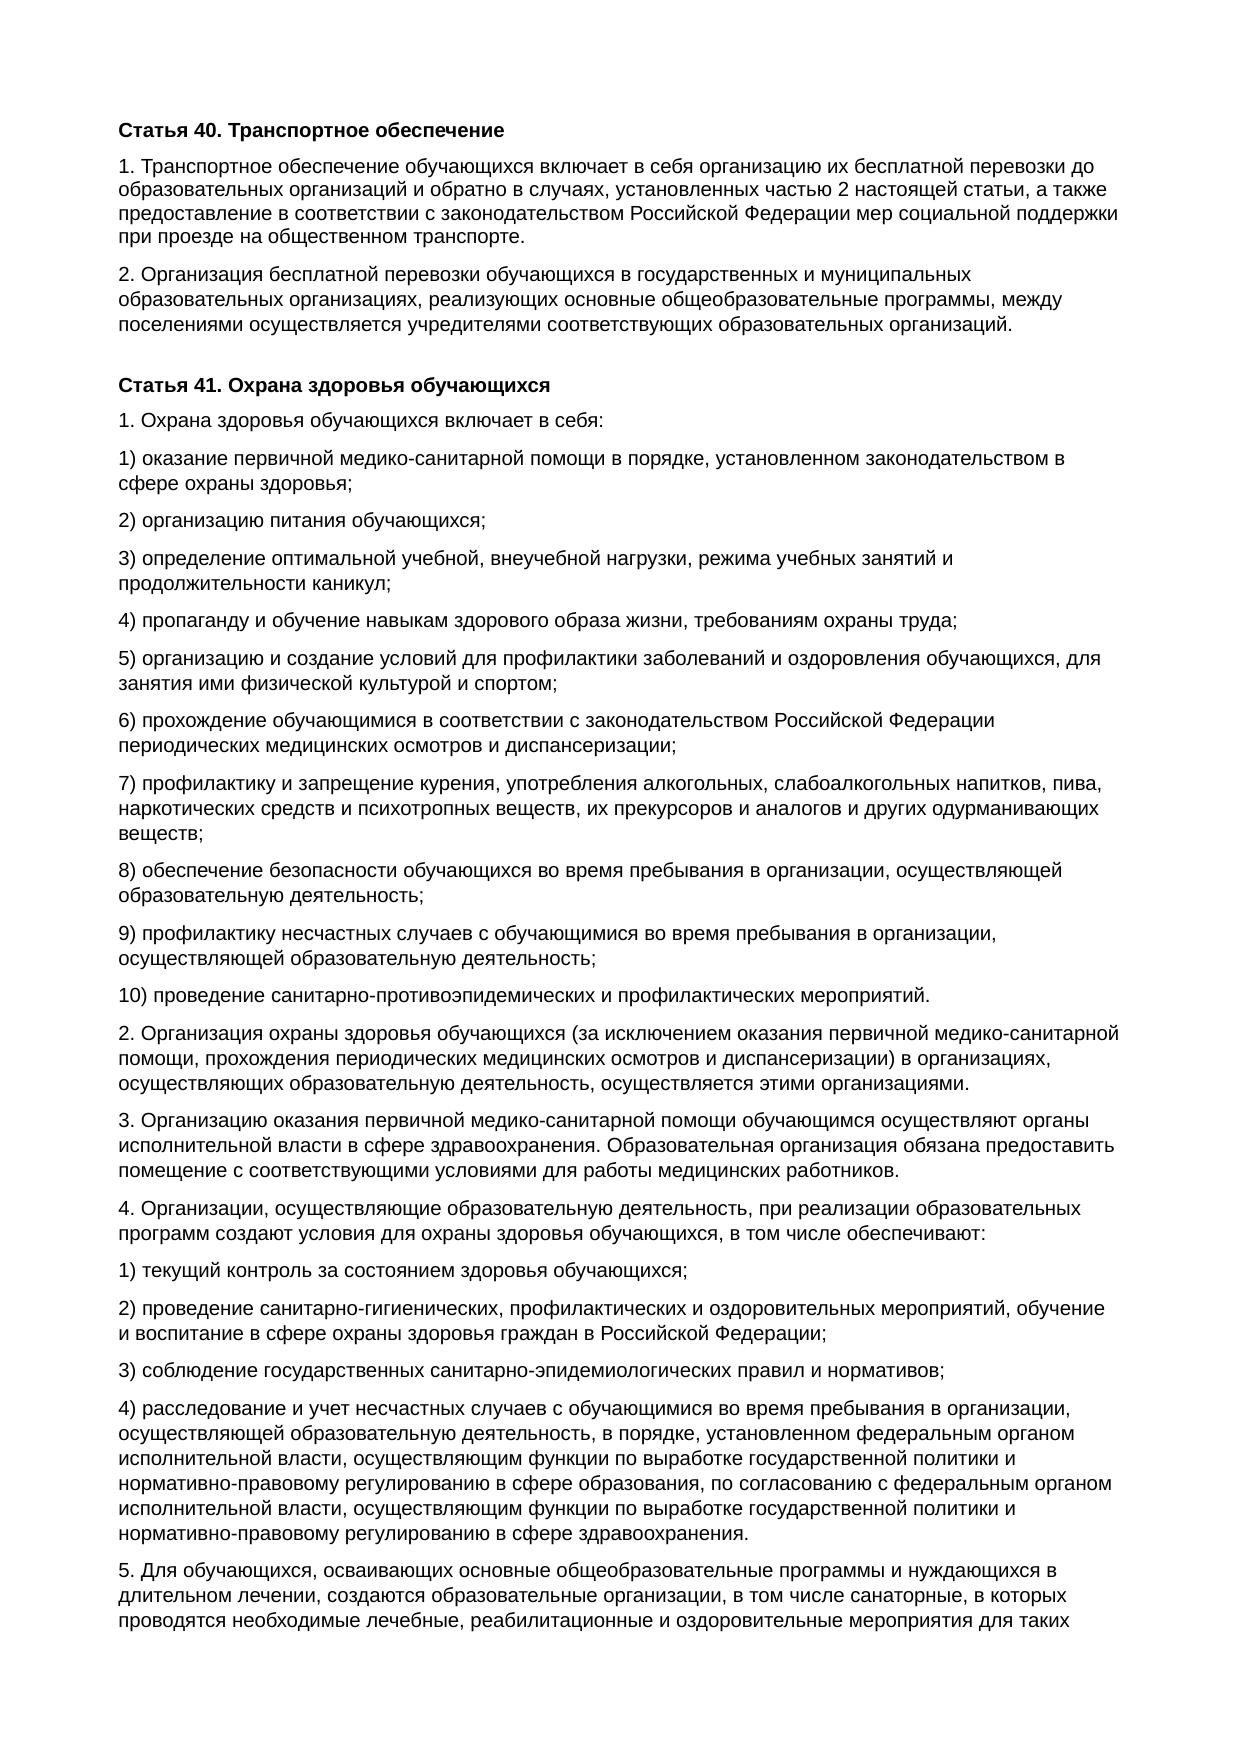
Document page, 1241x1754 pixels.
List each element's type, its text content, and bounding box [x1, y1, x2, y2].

text 10) проведение санитарно-противоэпидемических и профилактических мероприятий. [118, 982, 1122, 1007]
subtitle Статья 40. Транспортное обеспечение [118, 118, 1122, 142]
text 5) организацию и создание условий для профилактики заболеваний и оздоровления обучающихся, для занятия ими физической культурой и спортом; [118, 645, 1122, 695]
text 2) организацию питания обучающихся; [118, 507, 1122, 532]
text 4) пропаганду и обучение навыкам здорового образа жизни, требованиям охраны труда; [118, 607, 1122, 632]
text 4) расследование и учет несчастных случаев с обучающимися во время пребывания в организации, осуществляющей образовательную деятельность, в порядке, установленном федеральным органом исполнительной власти, осуществляющим функции по выработке государственной политики и нормативно-правовому регулированию в сфере образования, по согласованию с федеральным органом исполнительной власти, осуществляющим функции по выработке государственной политики и нормативно-правовому регулированию в сфере здравоохранения. [118, 1395, 1122, 1545]
text 3. Организацию оказания первичной медико-санитарной помощи обучающимся осуществляют органы исполнительной власти в сфере здравоохранения. Образовательная организация обязана предоставить помещение с соответствующими условиями для работы медицинских работников. [118, 1107, 1122, 1182]
text 9) профилактику несчастных случаев с обучающимися во время пребывания в организации, осуществляющей образовательную деятельность; [118, 920, 1122, 970]
text 5. Для обучающихся, осваивающих основные общеобразовательные программы и нуждающихся в длительном лечении, создаются образовательные организации, в том числе санаторные, в которых проводятся необходимые лечебные, реабилитационные и оздоровительные мероприятия для таких [118, 1557, 1122, 1632]
text 7) профилактику и запрещение курения, употребления алкогольных, слабоалкогольных напитков, пива, наркотических средств и психотропных веществ, их прекурсоров и аналогов и других одурманивающих веществ; [118, 770, 1122, 845]
text 1. Охрана здоровья обучающихся включает в себя: [118, 409, 1122, 432]
text 2) проведение санитарно-гигиенических, профилактических и оздоровительных мероприятий, обучение и воспитание в сфере охраны здоровья граждан в Российской Федерации; [118, 1295, 1122, 1345]
text 6) прохождение обучающимися в соответствии с законодательством Российской Федерации периодических медицинских осмотров и диспансеризации; [118, 707, 1122, 757]
subtitle Статья 41. Охрана здоровья обучающихся [118, 373, 1122, 396]
text 2. Организация бесплатной перевозки обучающихся в государственных и муниципальных образовательных организациях, реализующих основные общеобразовательные программы, между поселениями осуществляется учредителями соответствующих образовательных организаций. [118, 260, 1122, 335]
text 1. Транспортное обеспечение обучающихся включает в себя организацию их бесплатной перевозки до образовательных организаций и обратно в случаях, установленных частью 2 настоящей статьи, а также предоставление в соответствии с законодательством Российской Федерации мер социальной поддержки при проезде на общественном транспорте. [118, 154, 1122, 248]
text 2. Организация охраны здоровья обучающихся (за исключением оказания первичной медико-санитарной помощи, прохождения периодических медицинских осмотров и диспансеризации) в организациях, осуществляющих образовательную деятельность, осуществляется этими организациями. [118, 1020, 1122, 1095]
text 3) определение оптимальной учебной, внеучебной нагрузки, режима учебных занятий и продолжительности каникул; [118, 545, 1122, 595]
text 1) оказание первичной медико-санитарной помощи в порядке, установленном законодательством в сфере охраны здоровья; [118, 445, 1122, 495]
text 4. Организации, осуществляющие образовательную деятельность, при реализации образовательных программ создают условия для охраны здоровья обучающихся, в том числе обеспечивают: [118, 1195, 1122, 1245]
text 8) обеспечение безопасности обучающихся во время пребывания в организации, осуществляющей образовательную деятельность; [118, 857, 1122, 907]
text 3) соблюдение государственных санитарно-эпидемиологических правил и нормативов; [118, 1357, 1122, 1382]
text 1) текущий контроль за состоянием здоровья обучающихся; [118, 1257, 1122, 1282]
